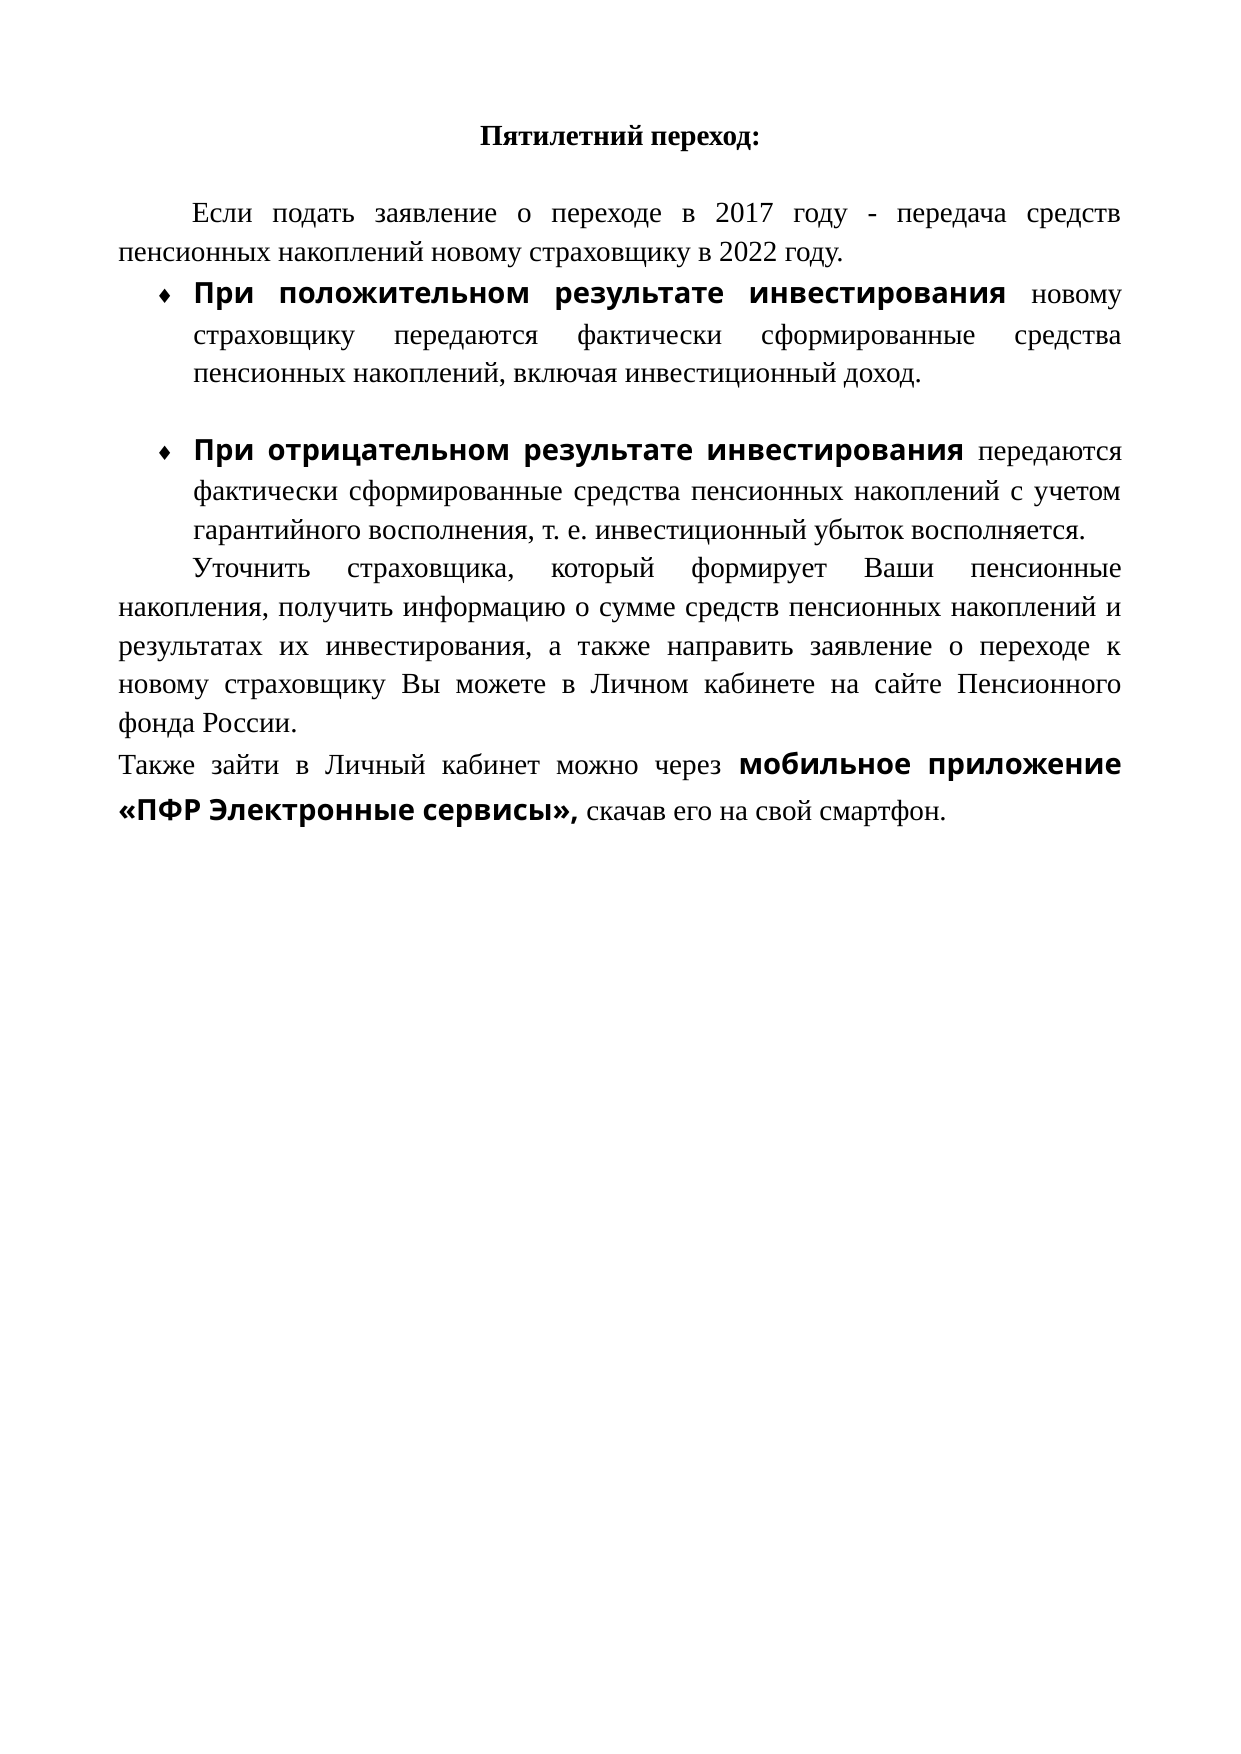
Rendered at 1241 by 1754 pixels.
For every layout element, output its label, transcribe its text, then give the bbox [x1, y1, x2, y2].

text Уточнить страховщика, который формирует Ваши пенсионные накопления, получить информацию о сумме средств пенсионных накоплений и результатах их инвестирования, а также направить заявление о переходе к новому страховщику Вы можете в Личном кабинете на сайте Пенсионного фонда России. [118, 551, 1122, 738]
text Если подать заявление о переходе в 2017 году - передача средств пенсионных накоплений новому страховщику в 2022 году. [118, 195, 1122, 267]
text Также зайти в Личный кабинет можно через мобильное приложение «ПФР Электронные сервисы», скачав его на свой смартфон. [118, 743, 1122, 829]
list При отрицательном результате инвестирования передаются фактически сформированные средства пенсионных накоплений с учетом гарантийного восполнения, т. е. инвестиционный убыток восполняется. [156, 394, 1122, 546]
list При положительном результате инвестирования новому страховщику передаются фактически сформированные средства пенсионных накоплений, включая инвестиционный доход. [156, 272, 1122, 389]
text Пятилетний переход: [118, 118, 1122, 152]
